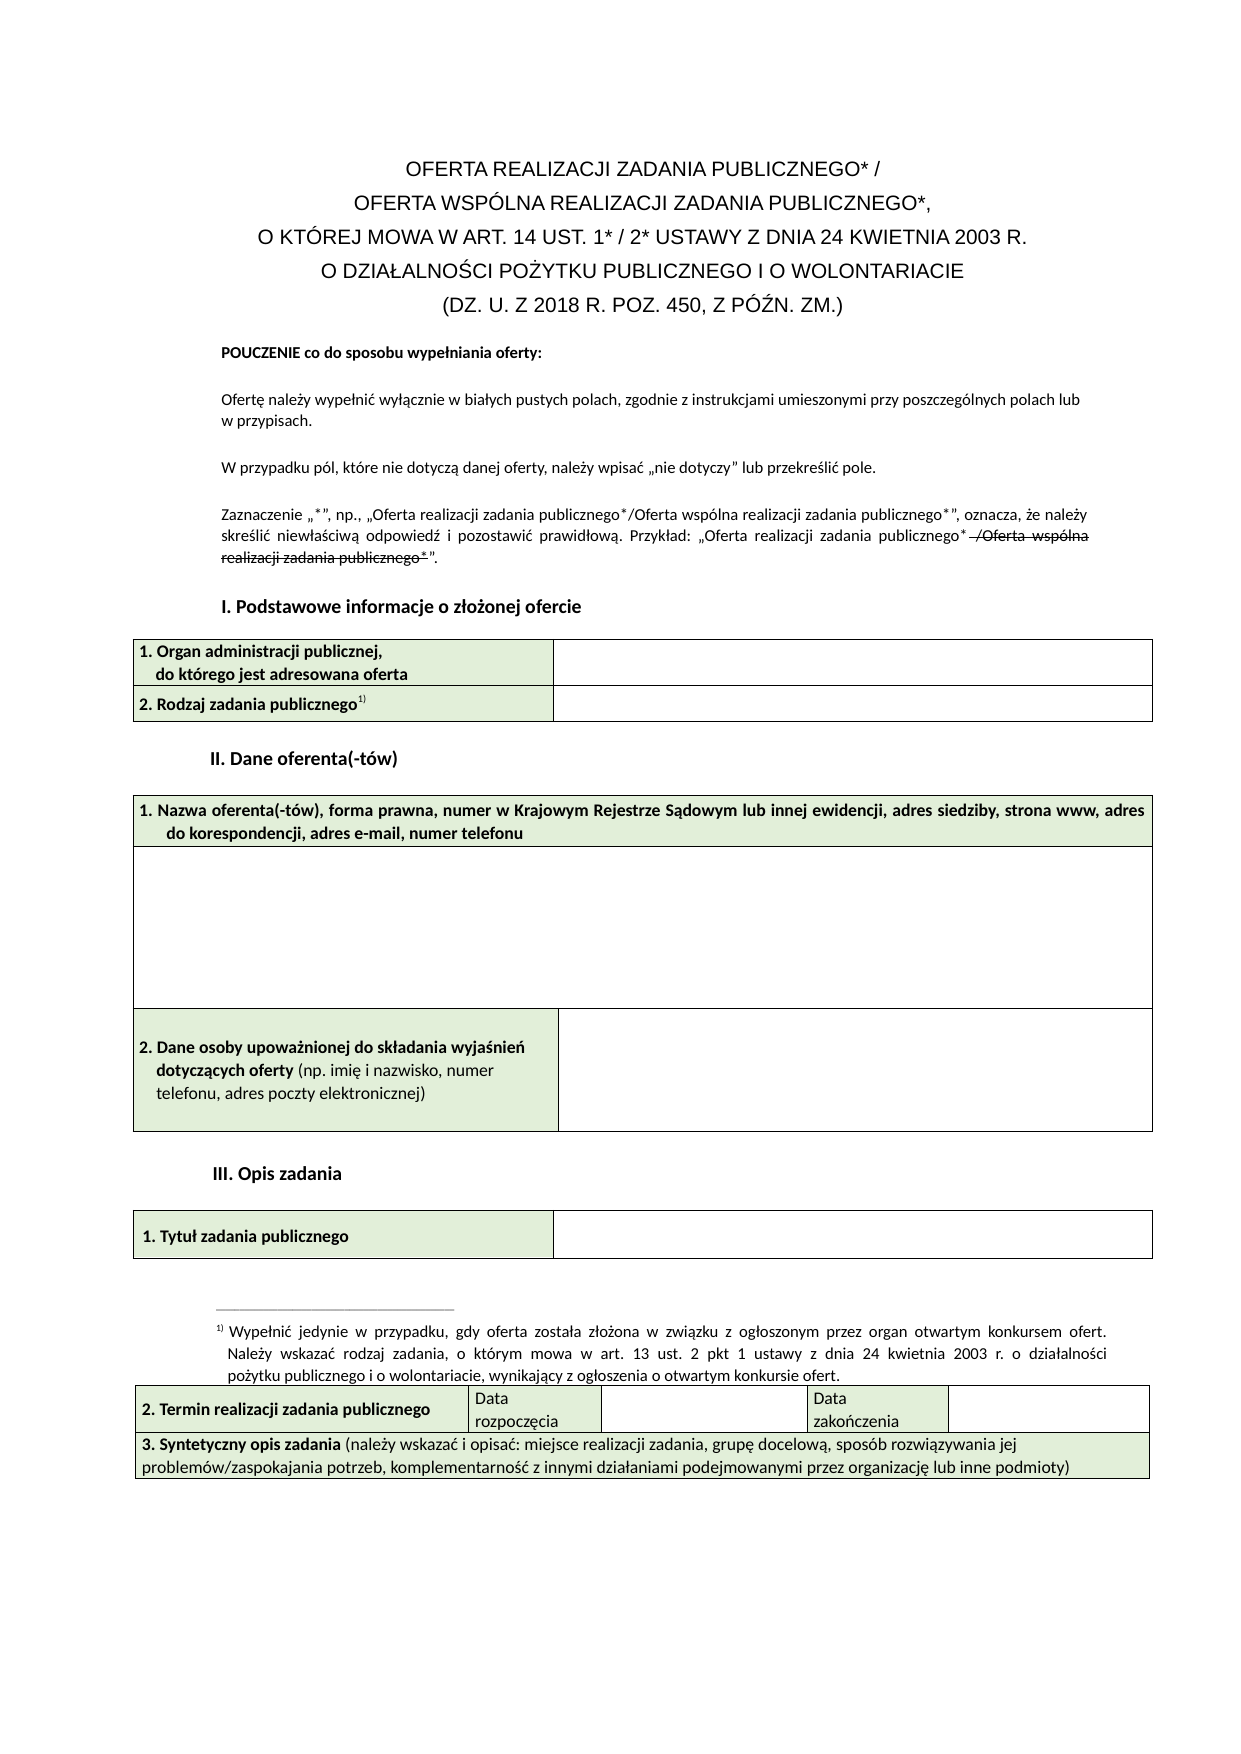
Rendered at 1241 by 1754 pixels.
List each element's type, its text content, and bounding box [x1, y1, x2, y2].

table_cell 1. Tytuł zadania publicznego [134, 1211, 553, 1257]
table_cell __________________________________________________ 1) Wypełnić jedynie w przypadku, gdy oferta została złożona w związku z ogłoszonym przez organ otwartym konkursem ofert. Należy wskazać rodzaj zadania, o którym mowa w art. 13 ust. 2 pkt 1 ustawy z dnia 24 kwietnia 2003 r. o działalności pożytku publicznego i o wolontariacie, wynikający z ogłoszenia o otwartym konkursie ofert. [133, 1259, 1152, 1385]
table_cell 1. Nazwa oferenta(-tów), forma prawna, numer w Krajowym Rejestrze Sądowym lub innej ewidencji, adres siedziby, strona www, adres do korespondencji, adres e-mail, numer telefonu [134, 796, 1152, 846]
table_header OFERTA REALIZACJI ZADANIA PUBLICZNEGO* / OFERTA WSPÓLNA REALIZACJI ZADANIA PUBLICZNEGO*, O KTÓREJ MOWA W ART. 14 UST. 1* / 2* USTAWY Z DNIA 24 KWIETNIA 2003 R. O DZIAŁALNOŚCI POŻYTKU PUBLICZNEGO I O WOLONTARIACIE (DZ. U. Z 2018 R. POZ. 450, Z PÓŹN. ZM.) [133, 149, 1152, 317]
table_header [602, 1386, 807, 1432]
table_cell [134, 847, 1152, 1008]
table_cell 2. Rodzaj zadania publicznego1) [134, 686, 553, 721]
table_cell [554, 1211, 1152, 1257]
table_header Data zakończenia [808, 1386, 948, 1432]
table_cell [554, 686, 1152, 721]
table_cell II. Dane oferenta(-tów) [133, 722, 1152, 795]
table_header Data rozpoczęcia [469, 1386, 601, 1432]
table_cell [559, 1009, 1152, 1131]
table_cell 3. Syntetyczny opis zadania (należy wskazać i opisać: miejsce realizacji zadania, grupę docelową, sposób rozwiązywania jej problemów/zaspokajania potrzeb, komplementarność z innymi działaniami podejmowanymi przez organizację lub inne podmioty) [136, 1433, 1149, 1478]
table_header [949, 1386, 1149, 1432]
table_header 2. Termin realizacji zadania publicznego [136, 1386, 468, 1432]
table_cell [554, 640, 1152, 685]
table_cell 2. Dane osoby upoważnionej do składania wyjaśnień dotyczących oferty (np. imię i nazwisko, numer telefonu, adres poczty elektronicznej) [134, 1009, 558, 1131]
table_cell POUCZENIE co do sposobu wypełniania oferty: Ofertę należy wypełnić wyłącznie w białych pustych polach, zgodnie z instrukcjami umieszonymi przy poszczególnych polach lub w przypisach. W przypadku pól, które nie dotyczą danej oferty, należy wpisać „nie dotyczy” lub przekreślić pole. Zaznaczenie „*”, np., „Oferta realizacji zadania publicznego*/Oferta wspólna realizacji zadania publicznego*”, oznacza, że należy skreślić niewłaściwą odpowiedź i pozostawić prawidłową. Przykład: „Oferta realizacji zadania publicznego* /Oferta wspólna realizacji zadania publicznego*”. I. Podstawowe informacje o złożonej ofercie [133, 317, 1152, 639]
table_cell III. Opis zadania [133, 1132, 1152, 1210]
table_cell 1. Organ administracji publicznej, do którego jest adresowana oferta [134, 640, 553, 685]
